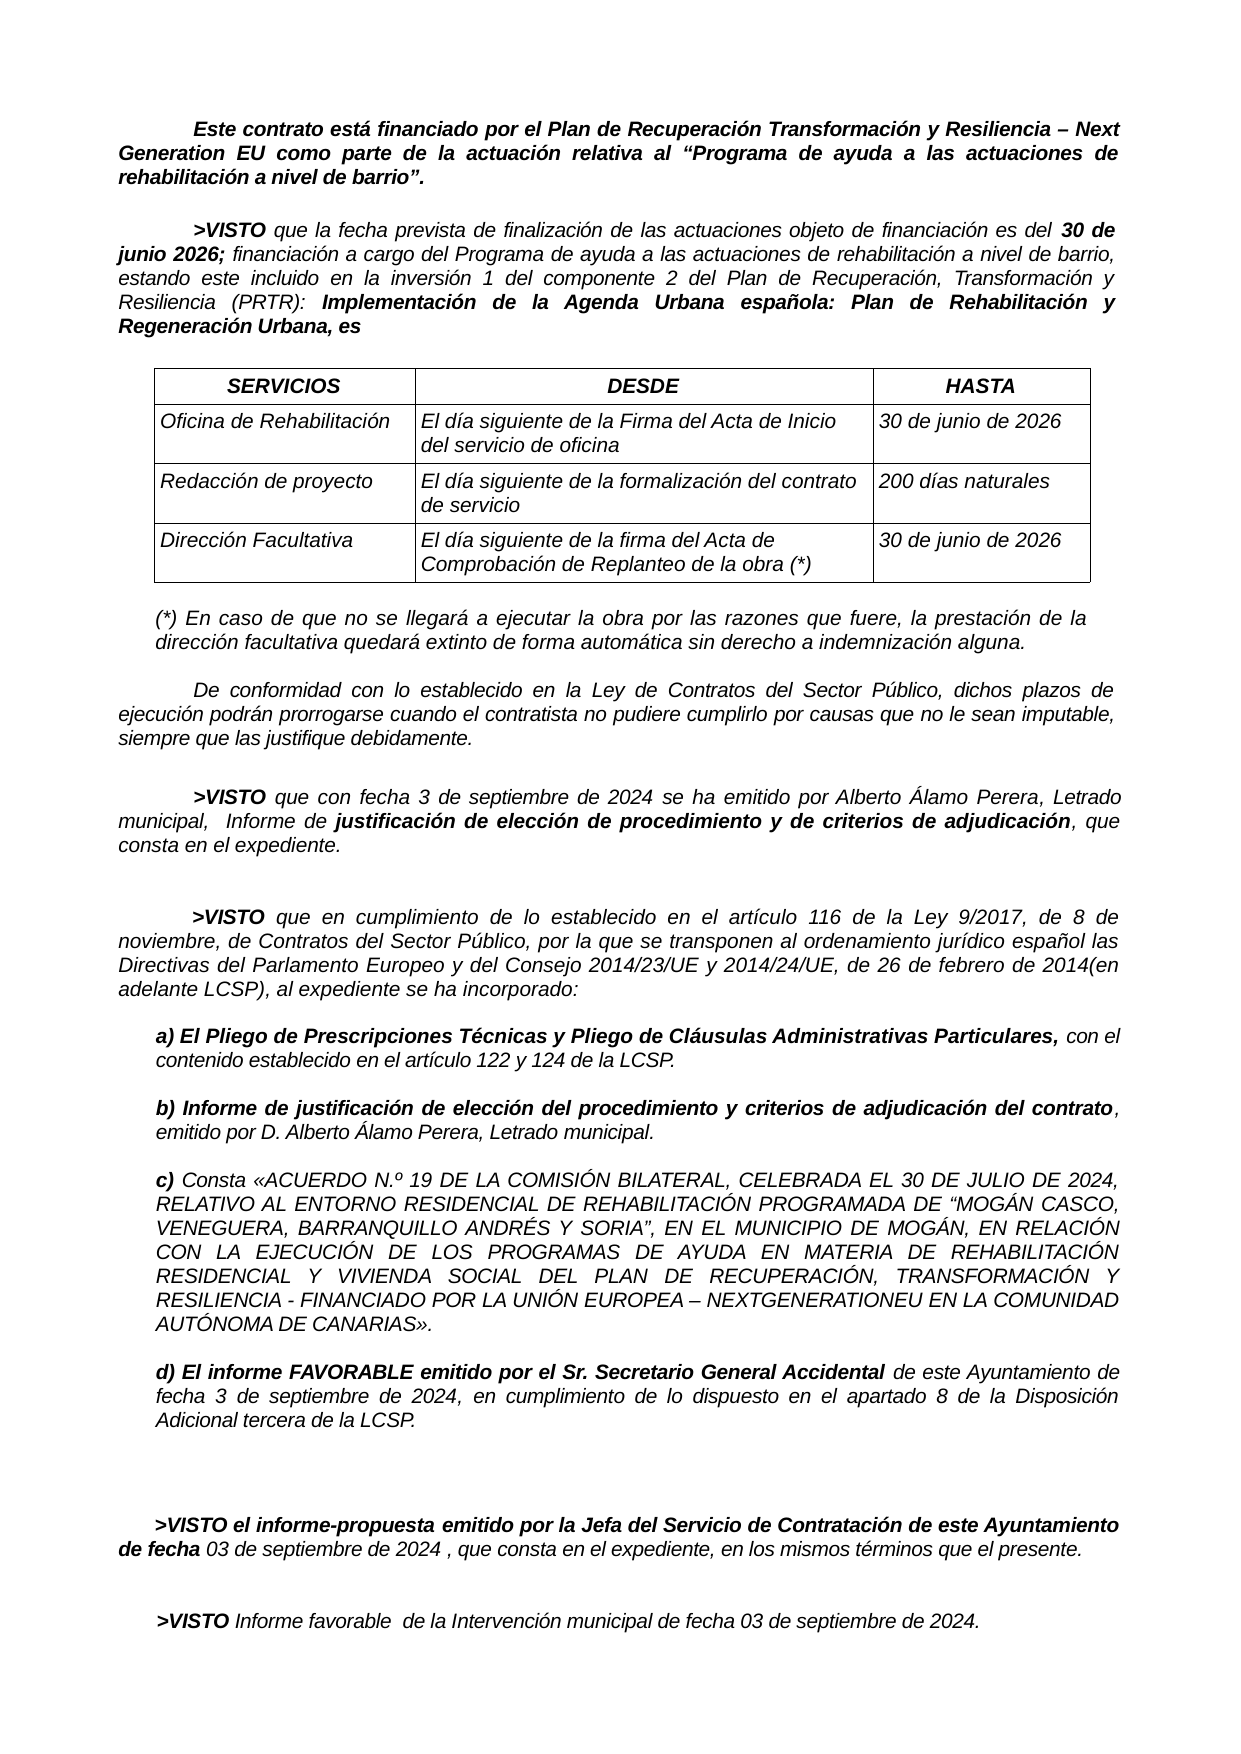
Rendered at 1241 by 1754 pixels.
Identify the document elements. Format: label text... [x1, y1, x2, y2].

text >VISTO que en cumplimiento de lo establecido en el artículo 116 de la Ley 9/2017, de 8 de noviembre, de Contratos del Sector Público, por la que se transponen al ordenamiento jurídico español las Directivas del Parlamento Europeo y del Consejo 2014/23/UE y 2014/24/UE, de 26 de febrero de 2014(en adelante LCSP), al expediente se ha incorporado: [118, 904, 1122, 1000]
list d) El informe FAVORABLE emitido por el Sr. Secretario General Accidental de este Ayuntamiento de fecha 3 de septiembre de 2024, en cumplimiento de lo dispuesto en el apartado 8 de la Disposición Adicional tercera de la LCSP. [118, 1360, 1122, 1432]
table_header HASTA [874, 369, 1090, 403]
table_cell El día siguiente de la Firma del Acta de Inicio del servicio de oficina [416, 405, 873, 463]
table_cell Dirección Facultativa [155, 524, 415, 582]
table_cell 200 días naturales [874, 464, 1090, 522]
text >VISTO que con fecha 3 de septiembre de 2024 se ha emitido por Alberto Álamo Perera, Letrado municipal, Informe de justificación de elección de procedimiento y de criterios de adjudicación, que consta en el expediente. [118, 785, 1122, 857]
table_header DESDE [416, 369, 873, 403]
text >VISTO que la fecha prevista de finalización de las actuaciones objeto de financiación es del 30 de junio 2026; financiación a cargo del Programa de ayuda a las actuaciones de rehabilitación a nivel de barrio, estando este incluido en la inversión 1 del componente 2 del Plan de Recuperación, Transformación y Resiliencia (PRTR): Implementación de la Agenda Urbana española: Plan de Rehabilitación y Regeneración Urbana, es [118, 218, 1117, 338]
table_cell El día siguiente de la formalización del contrato de servicio [416, 464, 873, 522]
text >VISTO Informe favorable de la Intervención municipal de fecha 03 de septiembre de 2024. [118, 1608, 1122, 1632]
text Este contrato está financiado por el Plan de Recuperación Transformación y Resiliencia – Next Generation EU como parte de la actuación relativa al “Programa de ayuda a las actuaciones de rehabilitación a nivel de barrio”. [118, 117, 1122, 189]
list a) El Pliego de Prescripciones Técnicas y Pliego de Cláusulas Administrativas Particulares, con el contenido establecido en el artículo 122 y 124 de la LCSP. [118, 1024, 1122, 1072]
table_cell 30 de junio de 2026 [874, 524, 1090, 582]
table_cell Redacción de proyecto [155, 464, 415, 522]
text De conformidad con lo establecido en la Ley de Contratos del Sector Público, dichos plazos de ejecución podrán prorrogarse cuando el contratista no pudiere cumplirlo por causas que no le sean imputable, siempre que las justifique debidamente. [118, 678, 1117, 750]
table_header SERVICIOS [155, 369, 415, 403]
table_cell Oficina de Rehabilitación [155, 405, 415, 463]
list c) Consta «ACUERDO N.º 19 DE LA COMISIÓN BILATERAL, CELEBRADA EL 30 DE JULIO DE 2024, RELATIVO AL ENTORNO RESIDENCIAL DE REHABILITACIÓN PROGRAMADA DE “MOGÁN CASCO, VENEGUERA, BARRANQUILLO ANDRÉS Y SORIA”, EN EL MUNICIPIO DE MOGÁN, EN RELACIÓN CON LA EJECUCIÓN DE LOS PROGRAMAS DE AYUDA EN MATERIA DE REHABILITACIÓN RESIDENCIAL Y VIVIENDA SOCIAL DEL PLAN DE RECUPERACIÓN, TRANSFORMACIÓN Y RESILIENCIA - FINANCIADO POR LA UNIÓN EUROPEA – NEXTGENERATIONEU EN LA COMUNIDAD AUTÓNOMA DE CANARIAS». [118, 1168, 1122, 1336]
text >VISTO el informe-propuesta emitido por la Jefa del Servicio de Contratación de este Ayuntamiento de fecha 03 de septiembre de 2024 , que consta en el expediente, en los mismos términos que el presente. [118, 1513, 1122, 1561]
table_cell 30 de junio de 2026 [874, 405, 1090, 463]
table_cell El día siguiente de la firma del Acta de Comprobación de Replanteo de la obra (*) [416, 524, 873, 582]
text (*) En caso de que no se llegará a ejecutar la obra por las razones que fuere, la prestación de la dirección facultativa quedará extinto de forma automática sin derecho a indemnización alguna. [155, 606, 1091, 654]
list b) Informe de justificación de elección del procedimiento y criterios de adjudicación del contrato, emitido por D. Alberto Álamo Perera, Letrado municipal. [118, 1096, 1122, 1144]
